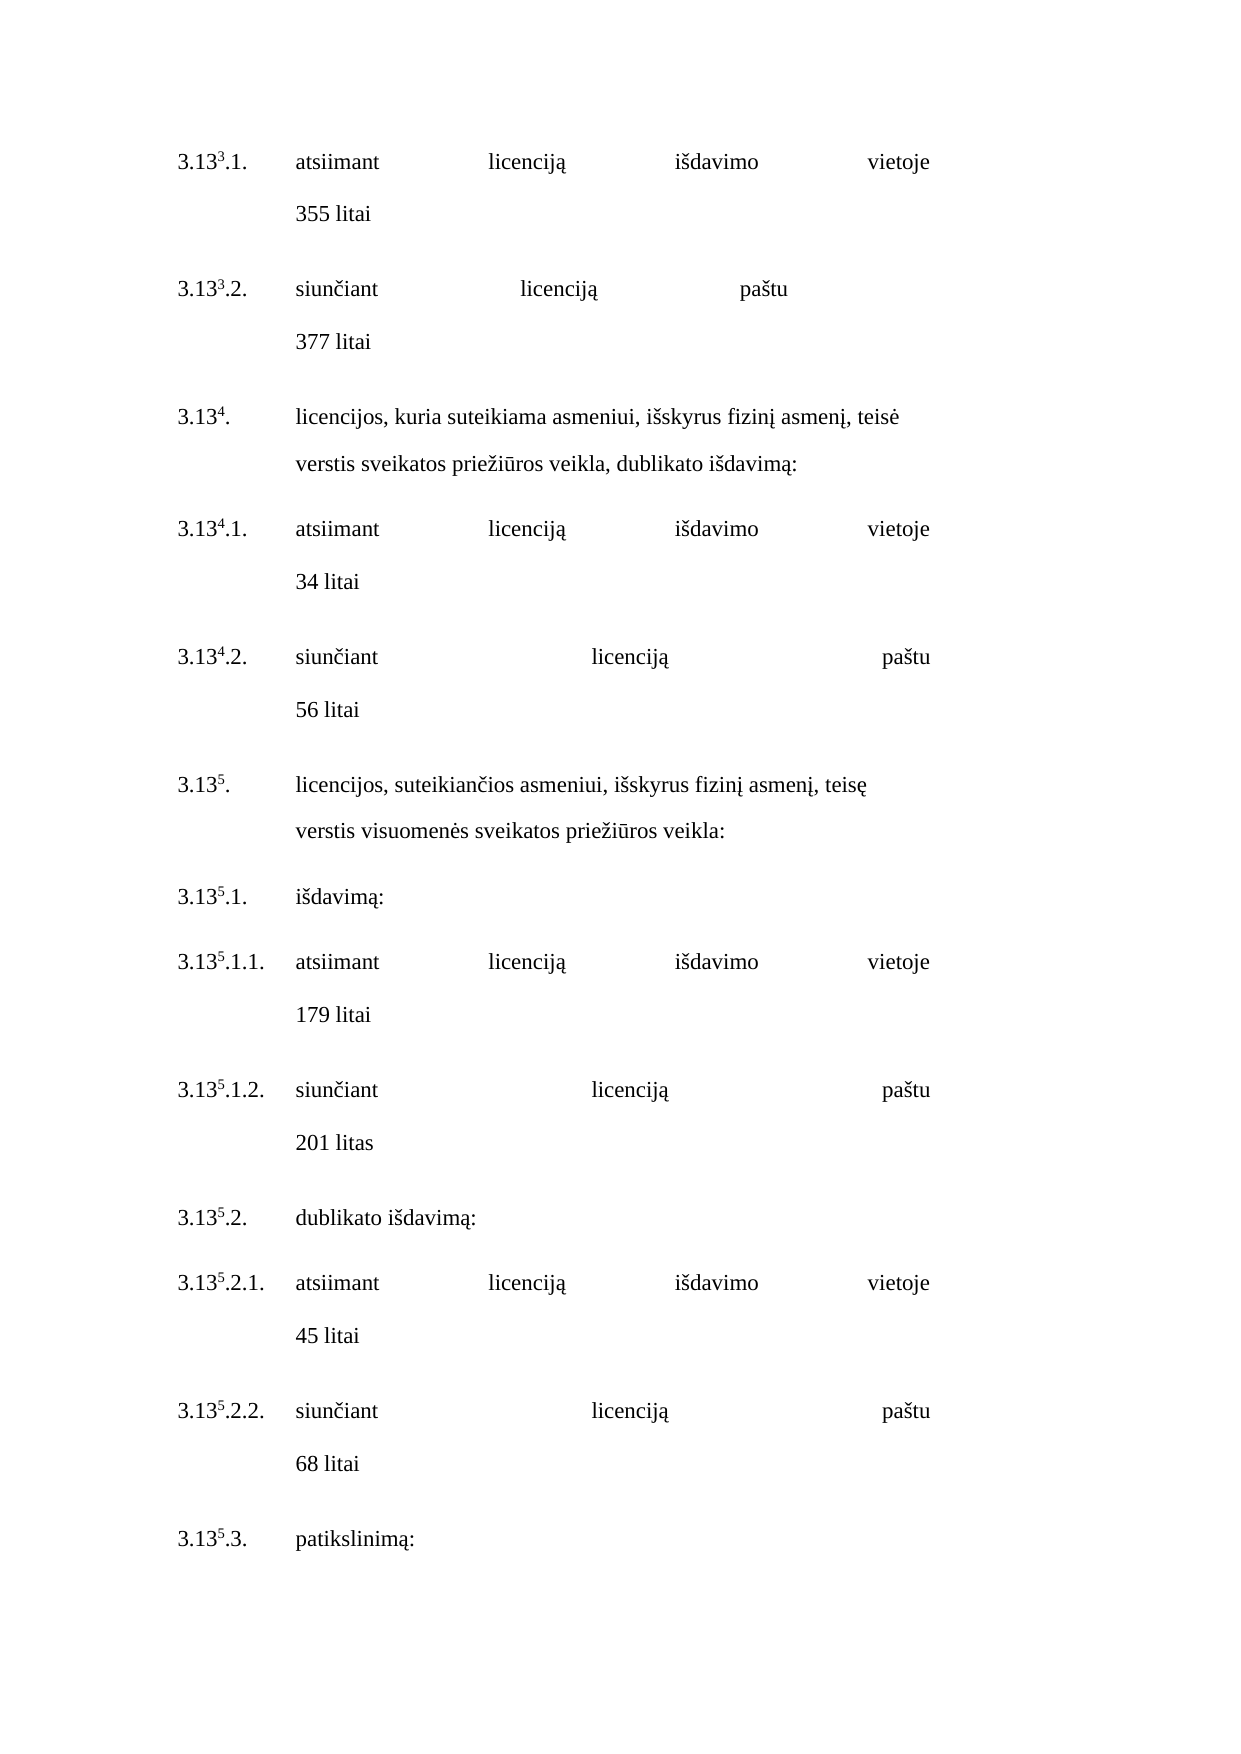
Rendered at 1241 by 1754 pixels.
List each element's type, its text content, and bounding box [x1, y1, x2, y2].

text 3.135. licencijos, suteikiančios asmeniui, išskyrus fizinį asmenį, teisę [177, 771, 930, 797]
text 3.135.2.2. siunčiant licenciją paštu 68 litai [177, 1397, 930, 1476]
text 3.134.1. atsiimant licenciją išdavimo vietoje 34 litai [177, 515, 930, 594]
text verstis visuomenės sveikatos priežiūros veikla: [177, 817, 930, 843]
text 3.135.3. patikslinimą: [177, 1525, 930, 1551]
text 3.135.1. išdavimą: [177, 883, 930, 909]
text 3.134.2. siunčiant licenciją paštu 56 litai [177, 643, 930, 722]
text 3.135.2. dublikato išdavimą: [177, 1204, 930, 1230]
text verstis sveikatos priežiūros veikla, dublikato išdavimą: [177, 450, 930, 476]
text 3.135.1.1. atsiimant licenciją išdavimo vietoje 179 litai [177, 948, 930, 1027]
text 3.135.1.2. siunčiant licenciją paštu 201 litas [177, 1076, 930, 1155]
text 3.133.1. atsiimant licenciją išdavimo vietoje 355 litai [177, 148, 930, 227]
text 3.135.2.1. atsiimant licenciją išdavimo vietoje 45 litai [177, 1269, 930, 1348]
text 3.133.2. siunčiant licenciją paštu 377 litai [177, 276, 930, 354]
text 3.134. licencijos, kuria suteikiama asmeniui, išskyrus fizinį asmenį, teisė [177, 403, 930, 430]
